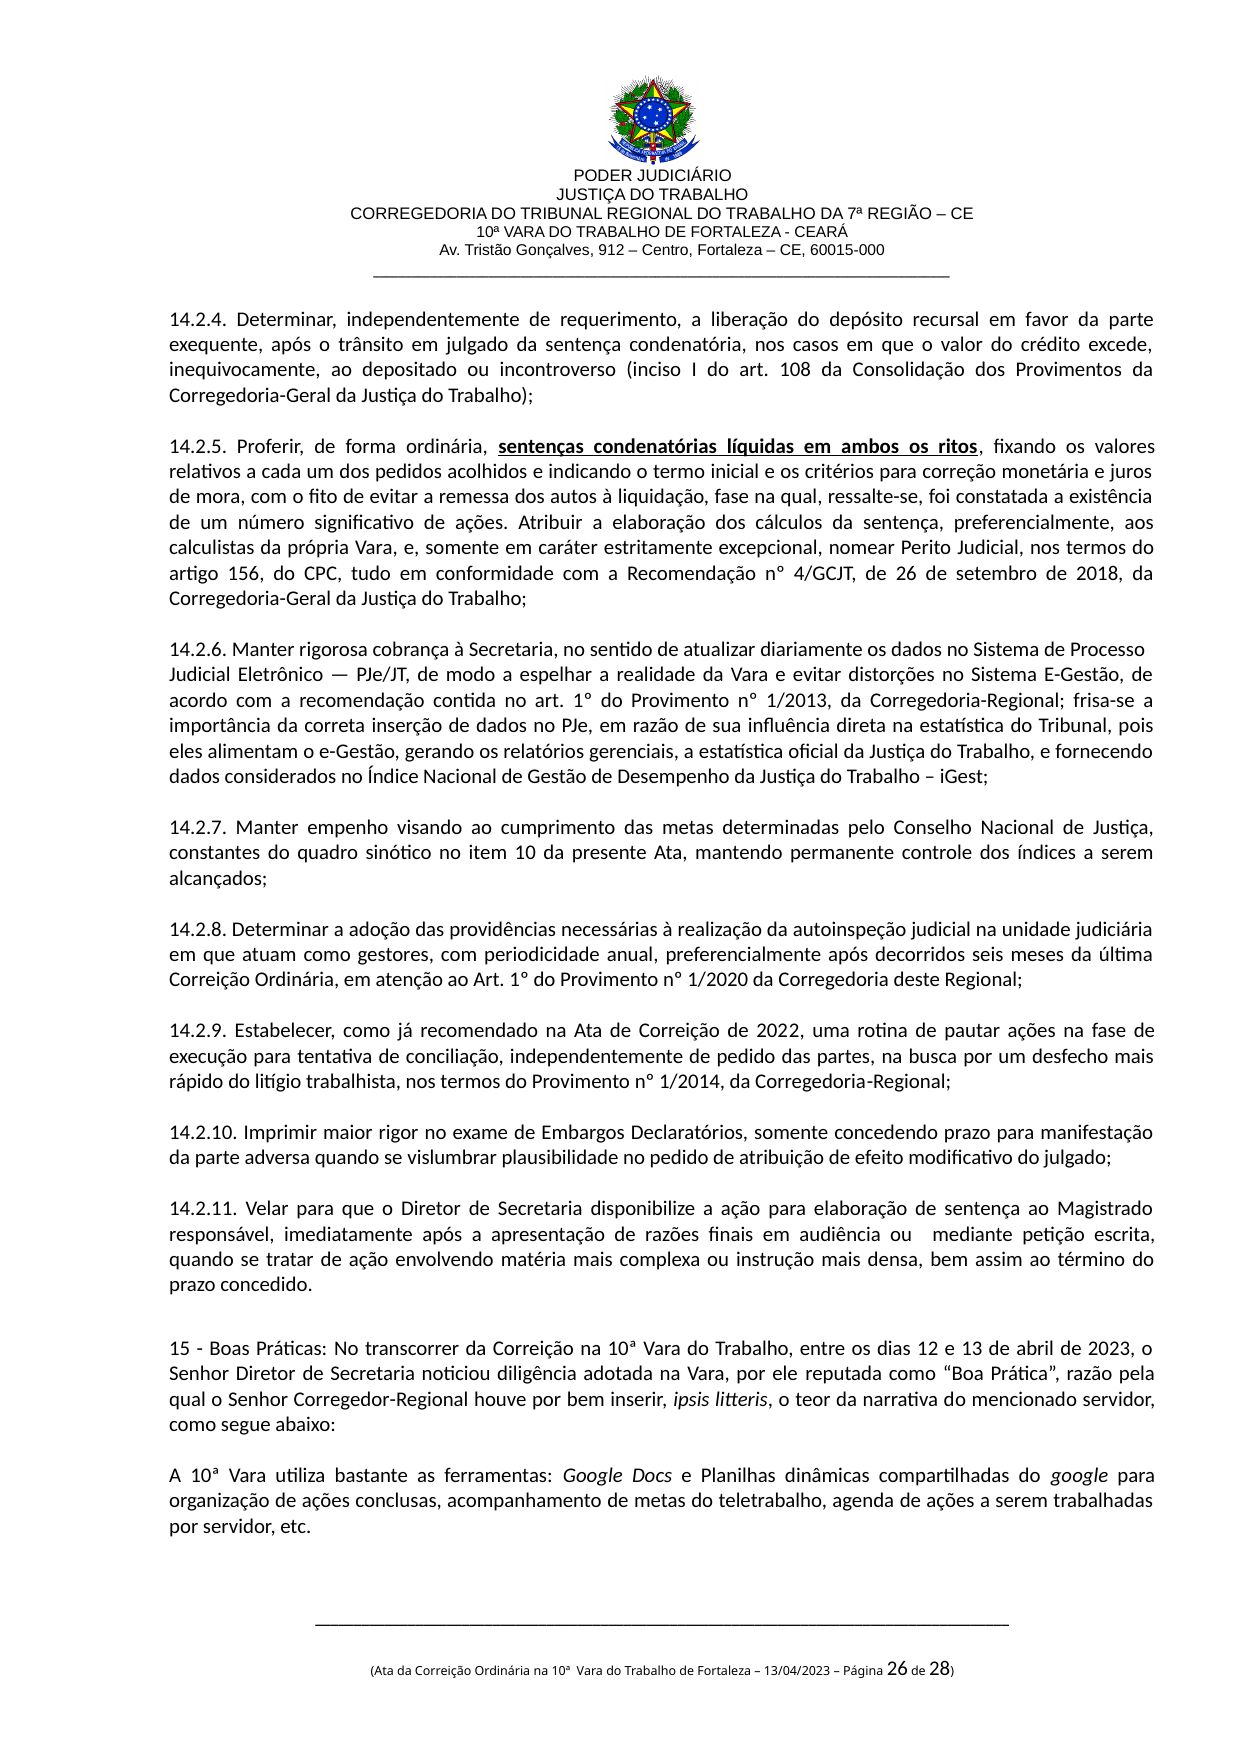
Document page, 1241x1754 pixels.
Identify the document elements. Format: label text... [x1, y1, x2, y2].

subtitle 14.2.10. Imprimir maior rigor no exame de Embargos Declaratórios, somente concedendo prazo para manifestação da parte adversa quando se vislumbrar plausibilidade no pedido de atribuição de efeito modificativo do julgado; [169, 1119, 1155, 1170]
subtitle 14.2.9. Estabelecer, como já recomendado na Ata de Correição de 2022, uma rotina de pautar ações na fase de execução para tentativa de conciliação, independentemente de pedido das partes, na busca por um desfecho mais rápido do litígio trabalhista, nos termos do Provimento nº 1/2014, da Corregedoria-Regional; [169, 1017, 1155, 1094]
subtitle 14.2.6. Manter rigorosa cobrança à Secretaria, no sentido de atualizar diariamente os dados no Sistema de Processo Judicial Eletrônico — PJe/JT, de modo a espelhar a realidade da Vara e evitar distorções no Sistema E-Gestão, de acordo com a recomendação contida no art. 1º do Provimento nº 1/2013, da Corregedoria-Regional; frisa-se a importância da correta inserção de dados no PJe, em razão de sua influência direta na estatística do Tribunal, pois eles alimentam o e-Gestão, gerando os relatórios gerenciais, a estatística oficial da Justiça do Trabalho, e fornecendo dados considerados no Índice Nacional de Gestão de Desempenho da Justiça do Trabalho – iGest; [169, 636, 1155, 789]
subtitle 14.2.4. Determinar, independentemente de requerimento, a liberação do depósito recursal em favor da parte exequente, após o trânsito em julgado da sentença condenatória, nos casos em que o valor do crédito excede, inequivocamente, ao depositado ou incontroverso (inciso I do art. 108 da Consolidação dos Provimentos da Corregedoria-Geral da Justiça do Trabalho); [169, 306, 1155, 407]
subtitle A 10ª Vara utiliza bastante as ferramentas: Google Docs e Planilhas dinâmicas compartilhadas do google para organização de ações conclusas, acompanhamento de metas do teletrabalho, agenda de ações a serem trabalhadas por servidor, etc. [169, 1462, 1155, 1538]
subtitle 15 - Boas Práticas: No transcorrer da Correição na 10ª Vara do Trabalho, entre os dias 12 e 13 de abril de 2023, o Senhor Diretor de Secretaria noticiou diligência adotada na Vara, por ele reputada como “Boa Prática”, razão pela qual o Senhor Corregedor-Regional houve por bem inserir, ipsis litteris, o teor da narrativa do mencionado servidor, como segue abaixo: [169, 1335, 1155, 1437]
picture [603, 73, 702, 166]
subtitle 14.2.5. Proferir, de forma ordinária, sentenças condenatórias líquidas em ambos os ritos, fixando os valores relativos a cada um dos pedidos acolhidos e indicando o termo inicial e os critérios para correção monetária e juros de mora, com o fito de evitar a remessa dos autos à liquidação, fase na qual, ressalte-se, foi constatada a existência de um número significativo de ações. Atribuir a elaboração dos cálculos da sentença, preferencialmente, aos calculistas da própria Vara, e, somente em caráter estritamente excepcional, nomear Perito Judicial, nos termos do artigo 156, do CPC, tudo em conformidade com a Recomendação nº 4/GCJT, de 26 de setembro de 2018, da Corregedoria-Geral da Justiça do Trabalho; [169, 433, 1155, 611]
subtitle 14.2.11. Velar para que o Diretor de Secretaria disponibilize a ação para elaboração de sentença ao Magistrado responsável, imediatamente após a apresentação de razões finais em audiência ou mediante petição escrita, quando se tratar de ação envolvendo matéria mais complexa ou instrução mais densa, bem assim ao término do prazo concedido. [169, 1195, 1155, 1297]
subtitle 14.2.8. Determinar a adoção das providências necessárias à realização da autoinspeção judicial na unidade judiciária em que atuam como gestores, com periodicidade anual, preferencialmente após decorridos seis meses da última Correição Ordinária, em atenção ao Art. 1º do Provimento nº 1/2020 da Corregedoria deste Regional; [169, 916, 1155, 992]
subtitle 14.2.7. Manter empenho visando ao cumprimento das metas determinadas pelo Conselho Nacional de Justiça, constantes do quadro sinótico no item 10 da presente Ata, mantendo permanente controle dos índices a serem alcançados; [169, 814, 1155, 890]
